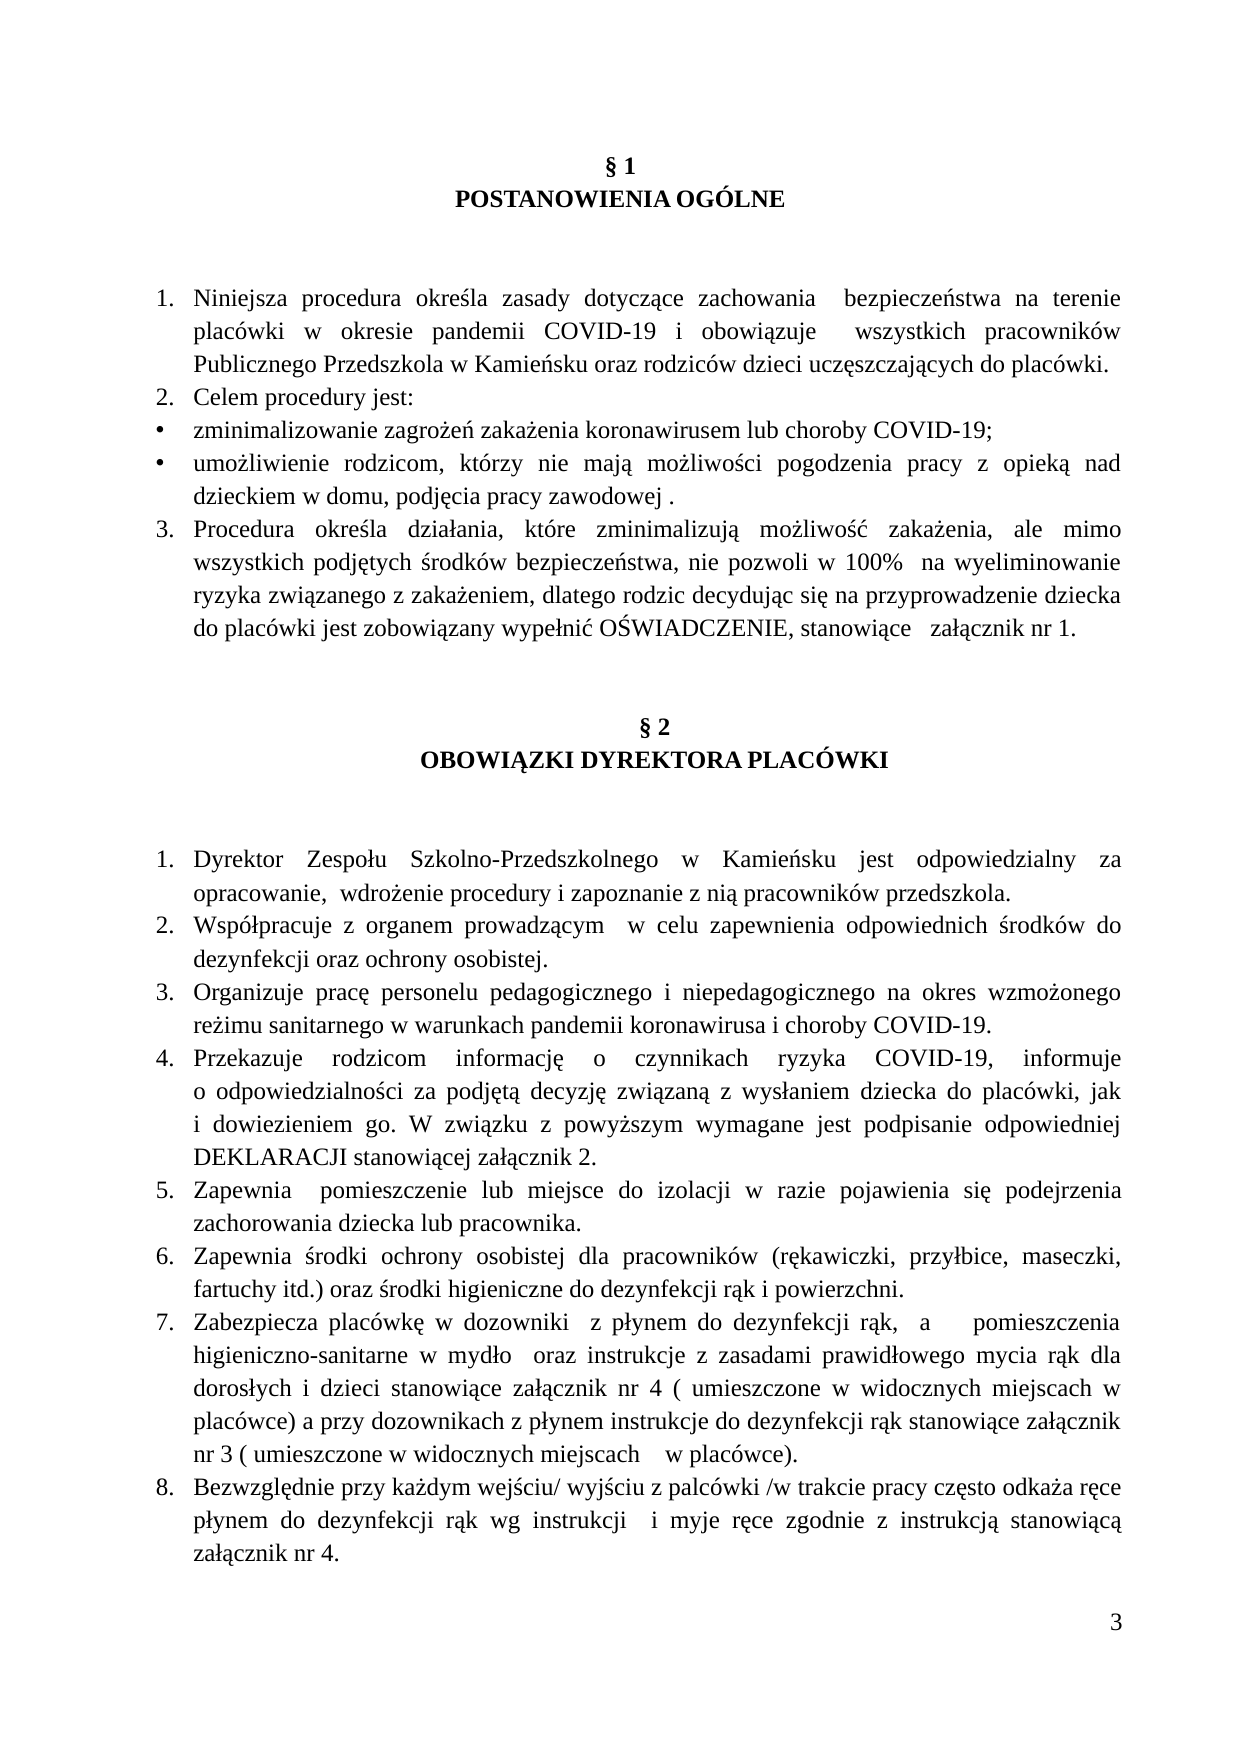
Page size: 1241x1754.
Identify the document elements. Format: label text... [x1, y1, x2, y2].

text POSTANOWIENIA OGÓLNE [118, 184, 1122, 213]
list Współpracuje z organem prowadzącym w celu zapewnienia odpowiednich środków do dezynfekcji oraz ochrony osobistej. [156, 911, 1122, 972]
list § 2 [156, 712, 1122, 741]
list Organizuje pracę personelu pedagogicznego i niepedagogicznego na okres wzmożonego reżimu sanitarnego w warunkach pandemii koronawirusa i choroby COVID-19. [156, 977, 1122, 1038]
list Dyrektor Zespołu Szkolno-Przedszkolnego w Kamieńsku jest odpowiedzialny za opracowanie, wdrożenie procedury i zapoznanie z nią pracowników przedszkola. [156, 844, 1122, 906]
list zminimalizowanie zagrożeń zakażenia koronawirusem lub choroby COVID-19; [156, 415, 1122, 444]
list Niniejsza procedura określa zasady dotyczące zachowania bezpieczeństwa na terenie placówki w okresie pandemii COVID-19 i obowiązuje wszystkich pracowników Publicznego Przedszkola w Kamieńsku oraz rodziców dzieci uczęszczających do placówki. [156, 283, 1122, 378]
list Zabezpiecza placówkę w dozowniki z płynem do dezynfekcji rąk, a pomieszczenia higieniczno-sanitarne w mydło oraz instrukcje z zasadami prawidłowego mycia rąk dla dorosłych i dzieci stanowiące załącznik nr 4 ( umieszczone w widocznych miejscach w placówce) a przy dozownikach z płynem instrukcje do dezynfekcji rąk stanowiące załącznik nr 3 ( umieszczone w widocznych miejscach w placówce). [156, 1307, 1122, 1468]
list Przekazuje rodzicom informację o czynnikach ryzyka COVID-19, informuje o odpowiedzialności za podjętą decyzję związaną z wysłaniem dziecka do placówki, jak i dowiezieniem go. W związku z powyższym wymagane jest podpisanie odpowiedniej DEKLARACJI stanowiącej załącznik 2. [156, 1043, 1122, 1171]
list OBOWIĄZKI DYREKTORA PLACÓWKI [156, 746, 1122, 774]
list Zapewnia pomieszczenie lub miejsce do izolacji w razie pojawienia się podejrzenia zachorowania dziecka lub pracownika. [156, 1175, 1122, 1237]
list Zapewnia środki ochrony osobistej dla pracowników (rękawiczki, przyłbice, maseczki, fartuchy itd.) oraz środki higieniczne do dezynfekcji rąk i powierzchni. [156, 1241, 1122, 1303]
list Bezwzględnie przy każdym wejściu/ wyjściu z palcówki /w trakcie pracy często odkaża ręce płynem do dezynfekcji rąk wg instrukcji i myje ręce zgodnie z instrukcją stanowiącą załącznik nr 4. [156, 1472, 1122, 1567]
list Celem procedury jest: [156, 382, 1122, 411]
text § 1 [118, 151, 1122, 180]
list Procedura określa działania, które zminimalizują możliwość zakażenia, ale mimo wszystkich podjętych środków bezpieczeństwa, nie pozwoli w 100% na wyeliminowanie ryzyka związanego z zakażeniem, dlatego rodzic decydując się na przyprowadzenie dziecka do placówki jest zobowiązany wypełnić OŚWIADCZENIE, stanowiące załącznik nr 1. [156, 514, 1122, 642]
list umożliwienie rodzicom, którzy nie mają możliwości pogodzenia pracy z opieką nad dzieckiem w domu, podjęcia pracy zawodowej . [156, 448, 1122, 510]
